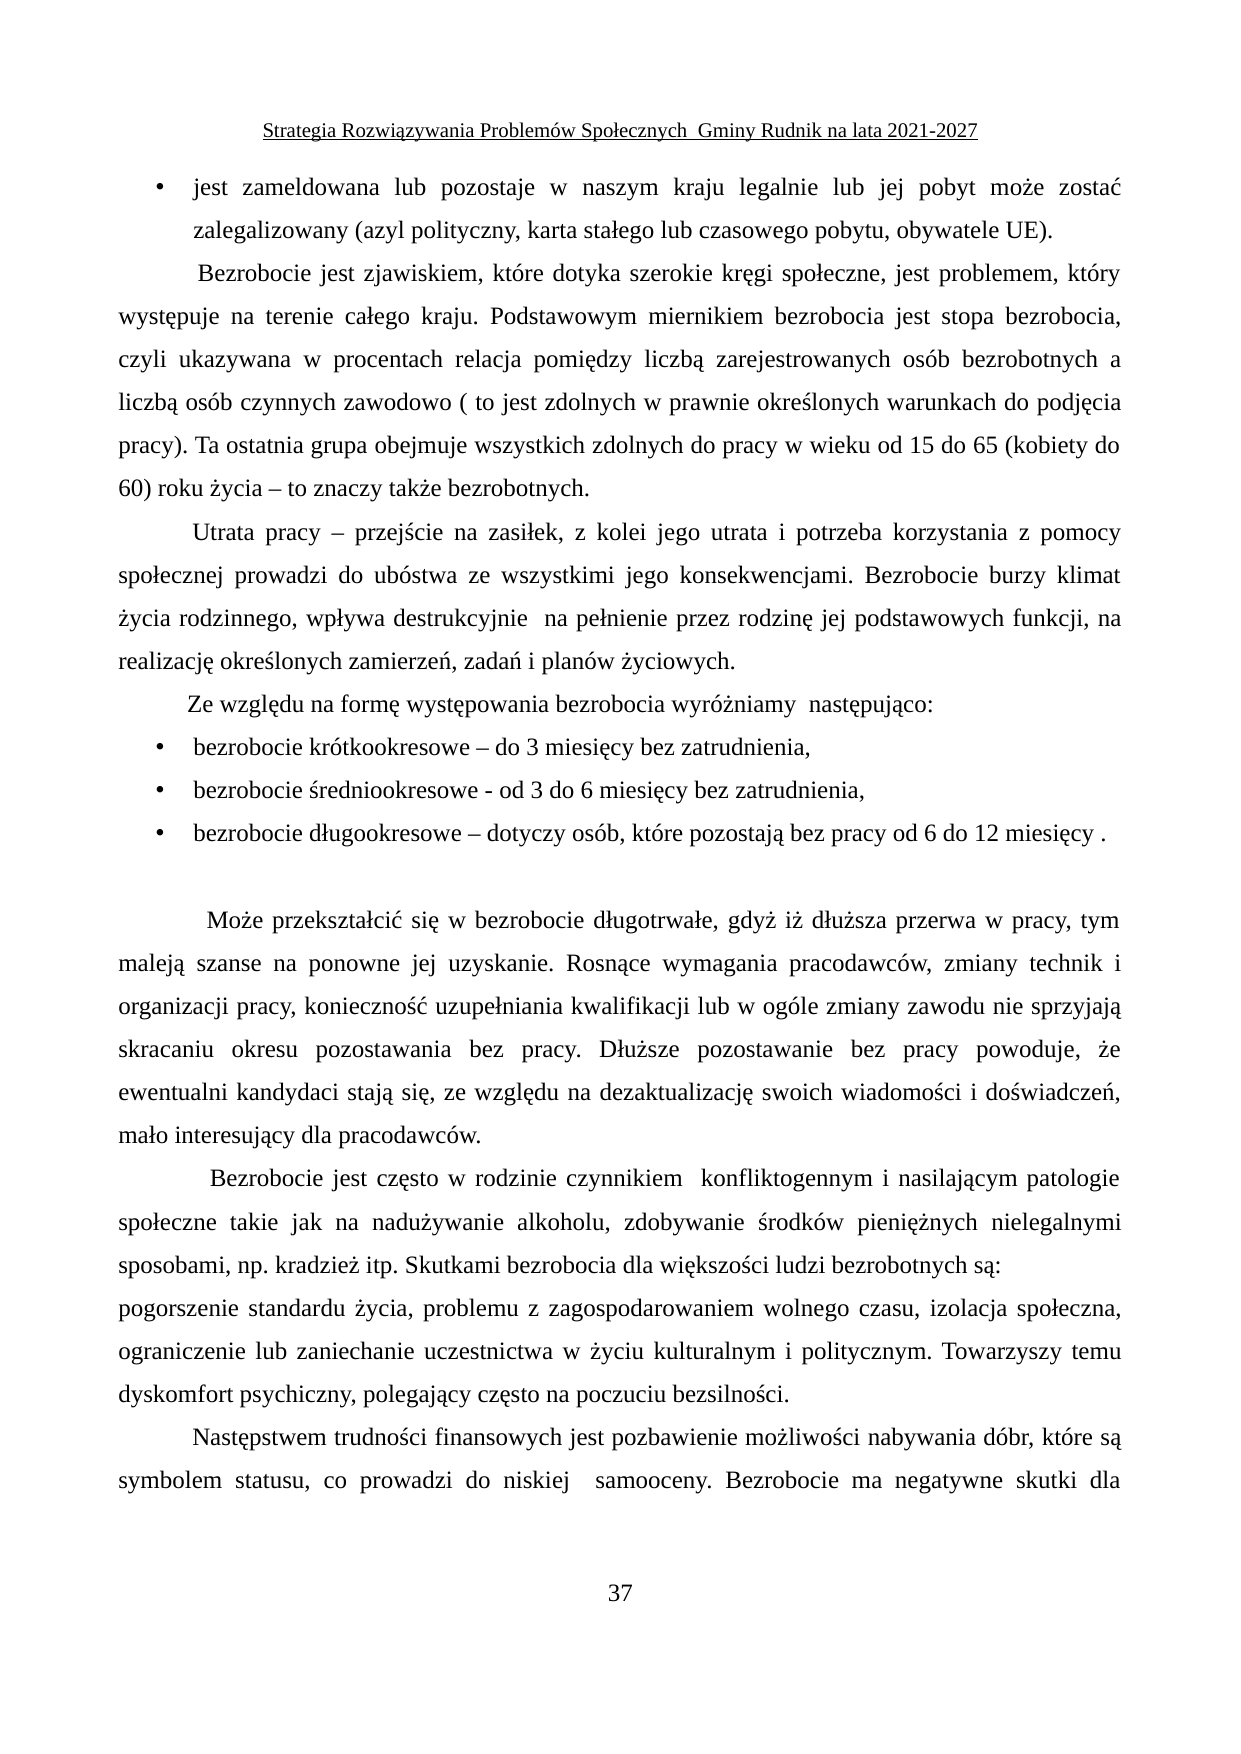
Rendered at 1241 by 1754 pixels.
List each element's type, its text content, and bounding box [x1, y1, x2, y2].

text Bezrobocie jest zjawiskiem, które dotyka szerokie kręgi społeczne, jest problemem, który występuje na terenie całego kraju. Podstawowym miernikiem bezrobocia jest stopa bezrobocia, czyli ukazywana w procentach relacja pomiędzy liczbą zarejestrowanych osób bezrobotnych a liczbą osób czynnych zawodowo ( to jest zdolnych w prawnie określonych warunkach do podjęcia pracy). Ta ostatnia grupa obejmuje wszystkich zdolnych do pracy w wieku od 15 do 65 (kobiety do 60) roku życia – to znaczy także bezrobotnych. [118, 258, 1122, 502]
text Bezrobocie jest często w rodzinie czynnikiem konfliktogennym i nasilającym patologie społeczne takie jak na nadużywanie alkoholu, zdobywanie środków pieniężnych nielegalnymi sposobami, np. kradzież itp. Skutkami bezrobocia dla większości ludzi bezrobotnych są: [118, 1163, 1122, 1278]
list bezrobocie długookresowe – dotyczy osób, które pozostają bez pracy od 6 do 12 miesięcy . [156, 818, 1122, 847]
text pogorszenie standardu życia, problemu z zagospodarowaniem wolnego czasu, izolacja społeczna, ograniczenie lub zaniechanie uczestnictwa w życiu kulturalnym i politycznym. Towarzyszy temu dyskomfort psychiczny, polegający często na poczuciu bezsilności. [118, 1293, 1122, 1408]
text Utrata pracy – przejście na zasiłek, z kolei jego utrata i potrzeba korzystania z pomocy społecznej prowadzi do ubóstwa ze wszystkimi jego konsekwencjami. Bezrobocie burzy klimat życia rodzinnego, wpływa destrukcyjnie na pełnienie przez rodzinę jej podstawowych funkcji, na realizację określonych zamierzeń, zadań i planów życiowych. [118, 517, 1122, 675]
text Następstwem trudności finansowych jest pozbawienie możliwości nabywania dóbr, które są symbolem statusu, co prowadzi do niskiej samooceny. Bezrobocie ma negatywne skutki dla [118, 1422, 1122, 1494]
text Ze względu na formę występowania bezrobocia wyróżniamy następująco: [118, 689, 1122, 718]
list bezrobocie krótkookresowe – do 3 miesięcy bez zatrudnienia, [156, 732, 1122, 761]
text Może przekształcić się w bezrobocie długotrwałe, gdyż iż dłuższa przerwa w pracy, tym maleją szanse na ponowne jej uzyskanie. Rosnące wymagania pracodawców, zmiany technik i organizacji pracy, konieczność uzupełniania kwalifikacji lub w ogóle zmiany zawodu nie sprzyjają skracaniu okresu pozostawania bez pracy. Dłuższe pozostawanie bez pracy powoduje, że ewentualni kandydaci stają się, ze względu na dezaktualizację swoich wiadomości i doświadczeń, mało interesujący dla pracodawców. [118, 905, 1122, 1149]
list bezrobocie średniookresowe - od 3 do 6 miesięcy bez zatrudnienia, [156, 775, 1122, 804]
list jest zameldowana lub pozostaje w naszym kraju legalnie lub jej pobyt może zostać zalegalizowany (azyl polityczny, karta stałego lub czasowego pobytu, obywatele UE). [156, 172, 1122, 243]
